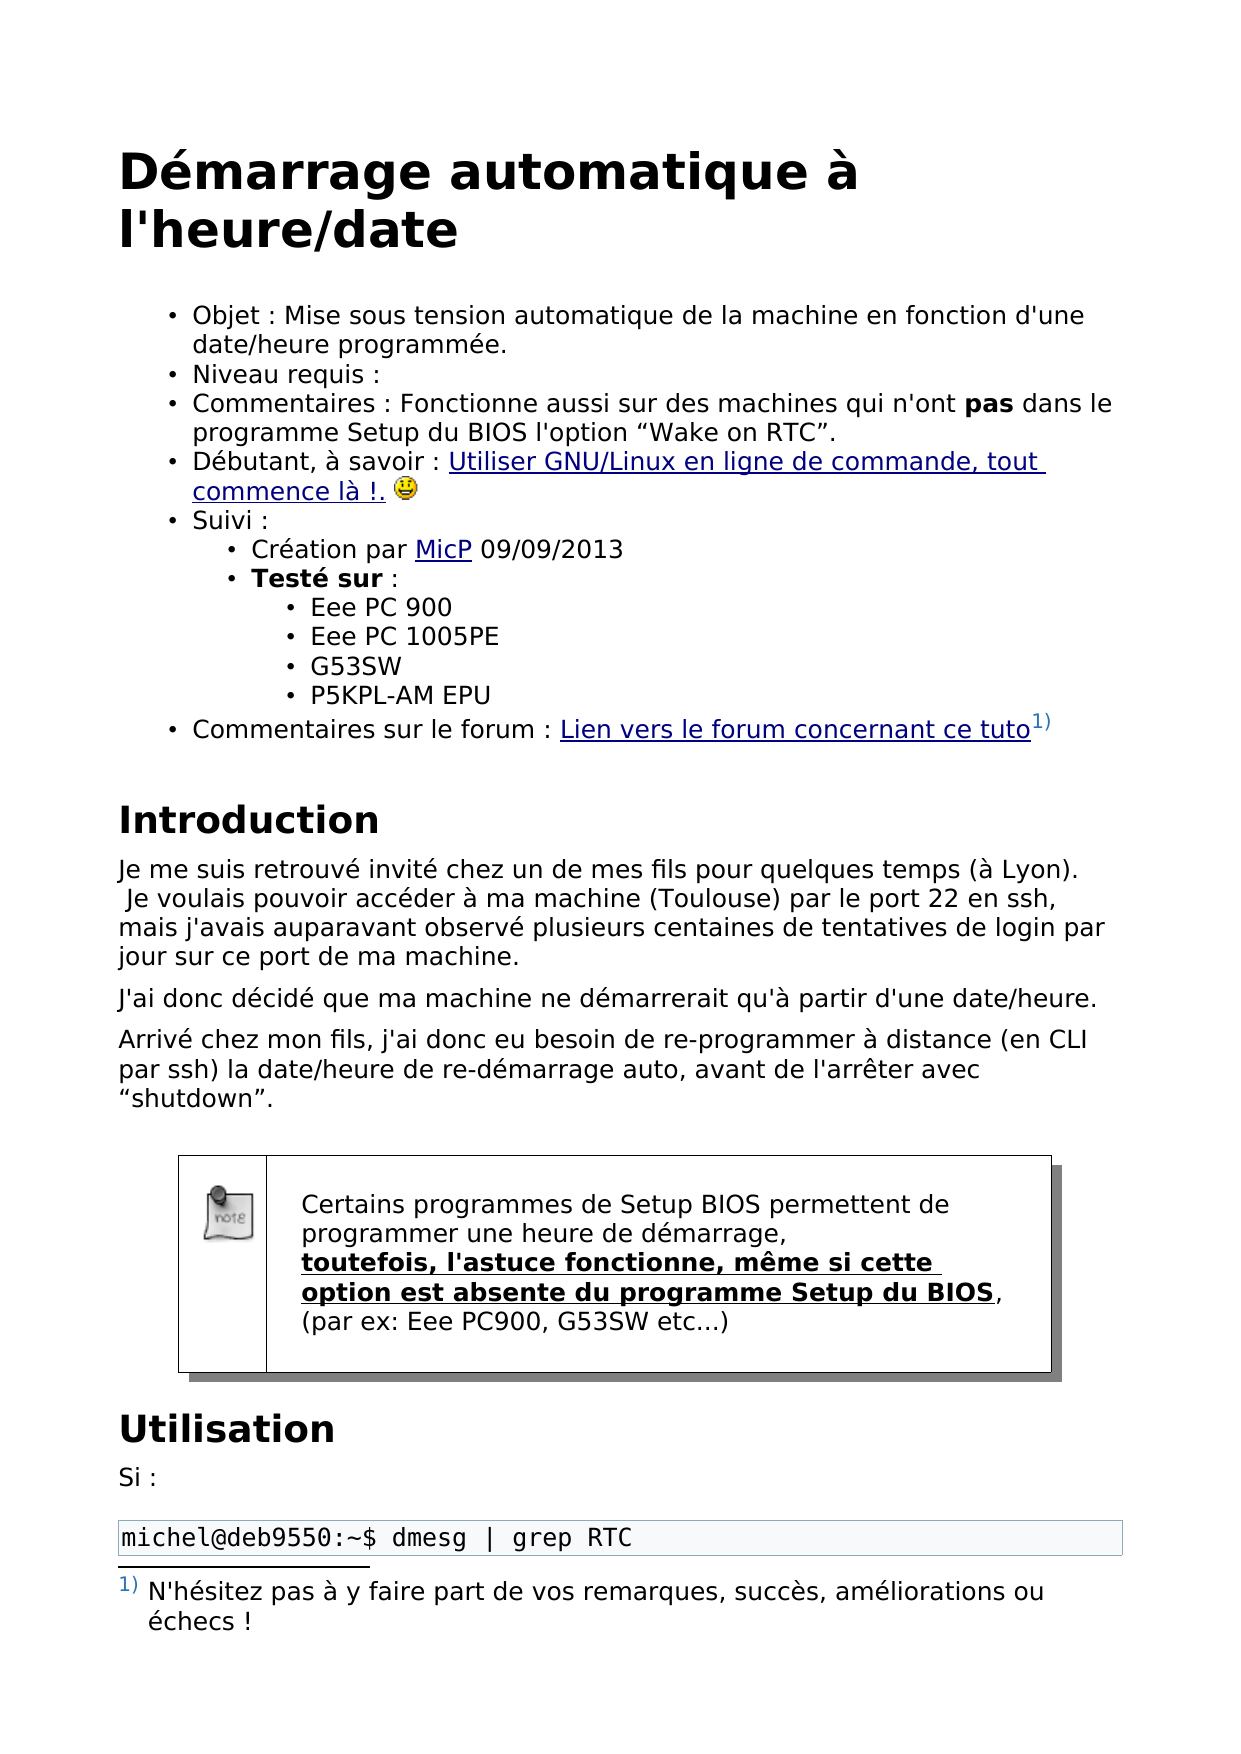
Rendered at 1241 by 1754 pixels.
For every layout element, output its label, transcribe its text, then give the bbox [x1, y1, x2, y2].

list Testé sur : [236, 564, 1122, 593]
picture [190, 1178, 266, 1254]
subtitle Introduction [118, 799, 1122, 842]
list Suivi : [177, 506, 1122, 535]
list Débutant, à savoir : Utiliser GNU/Linux en ligne de commande, tout commence là !. [177, 447, 1122, 506]
table_header Certains programmes de Setup BIOS permettent de programmer une heure de démarrage, toutefois, l'astuce fonctionne, même si cette option est absente du programme Setup du BIOS, (par ex: Eee PC900, G53SW etc...) [267, 1156, 1051, 1372]
subtitle Démarrage automatique à l'heure/date [118, 143, 1122, 259]
list Commentaires : Fonctionne aussi sur des machines qui n'ont pas dans le programme Setup du BIOS l'option “Wake on RTC”. [177, 389, 1122, 447]
list Objet : Mise sous tension automatique de la machine en fonction d'une date/heure programmée. [177, 302, 1122, 360]
list Création par MicP 09/09/2013 [236, 535, 1122, 564]
list Niveau requis : [177, 360, 1122, 389]
table_header [179, 1156, 266, 1372]
list P5KPL-AM EPU [295, 681, 1122, 710]
text Arrivé chez mon fils, j'ai donc eu besoin de re-programmer à distance (en CLI par ssh) la date/heure de re-démarrage auto, avant de l'arrêter avec “shutdown”. [118, 1026, 1122, 1142]
list Eee PC 1005PE [295, 623, 1122, 652]
subtitle Utilisation [118, 1407, 1122, 1451]
table_header michel@deb9550:~$ dmesg | grep RTC [119, 1521, 1122, 1555]
text Si : [118, 1463, 1122, 1493]
list G53SW [295, 652, 1122, 681]
picture [394, 476, 418, 500]
list Eee PC 900 [295, 593, 1122, 623]
text Je me suis retrouvé invité chez un de mes fils pour quelques temps (à Lyon). Je voulais pouvoir accéder à ma machine (Toulouse) par le port 22 en ssh, mais j'avais auparavant observé plusieurs centaines de tentatives de login par jour sur ce port de ma machine. [118, 855, 1122, 971]
list Commentaires sur le forum : Lien vers le forum concernant ce tuto [177, 710, 1122, 744]
list N'hésitez pas à y faire part de vos remarques, succès, améliorations ou échecs ! [118, 1573, 1122, 1636]
text J'ai donc décidé que ma machine ne démarrerait qu'à partir d'une date/heure. [118, 984, 1122, 1013]
